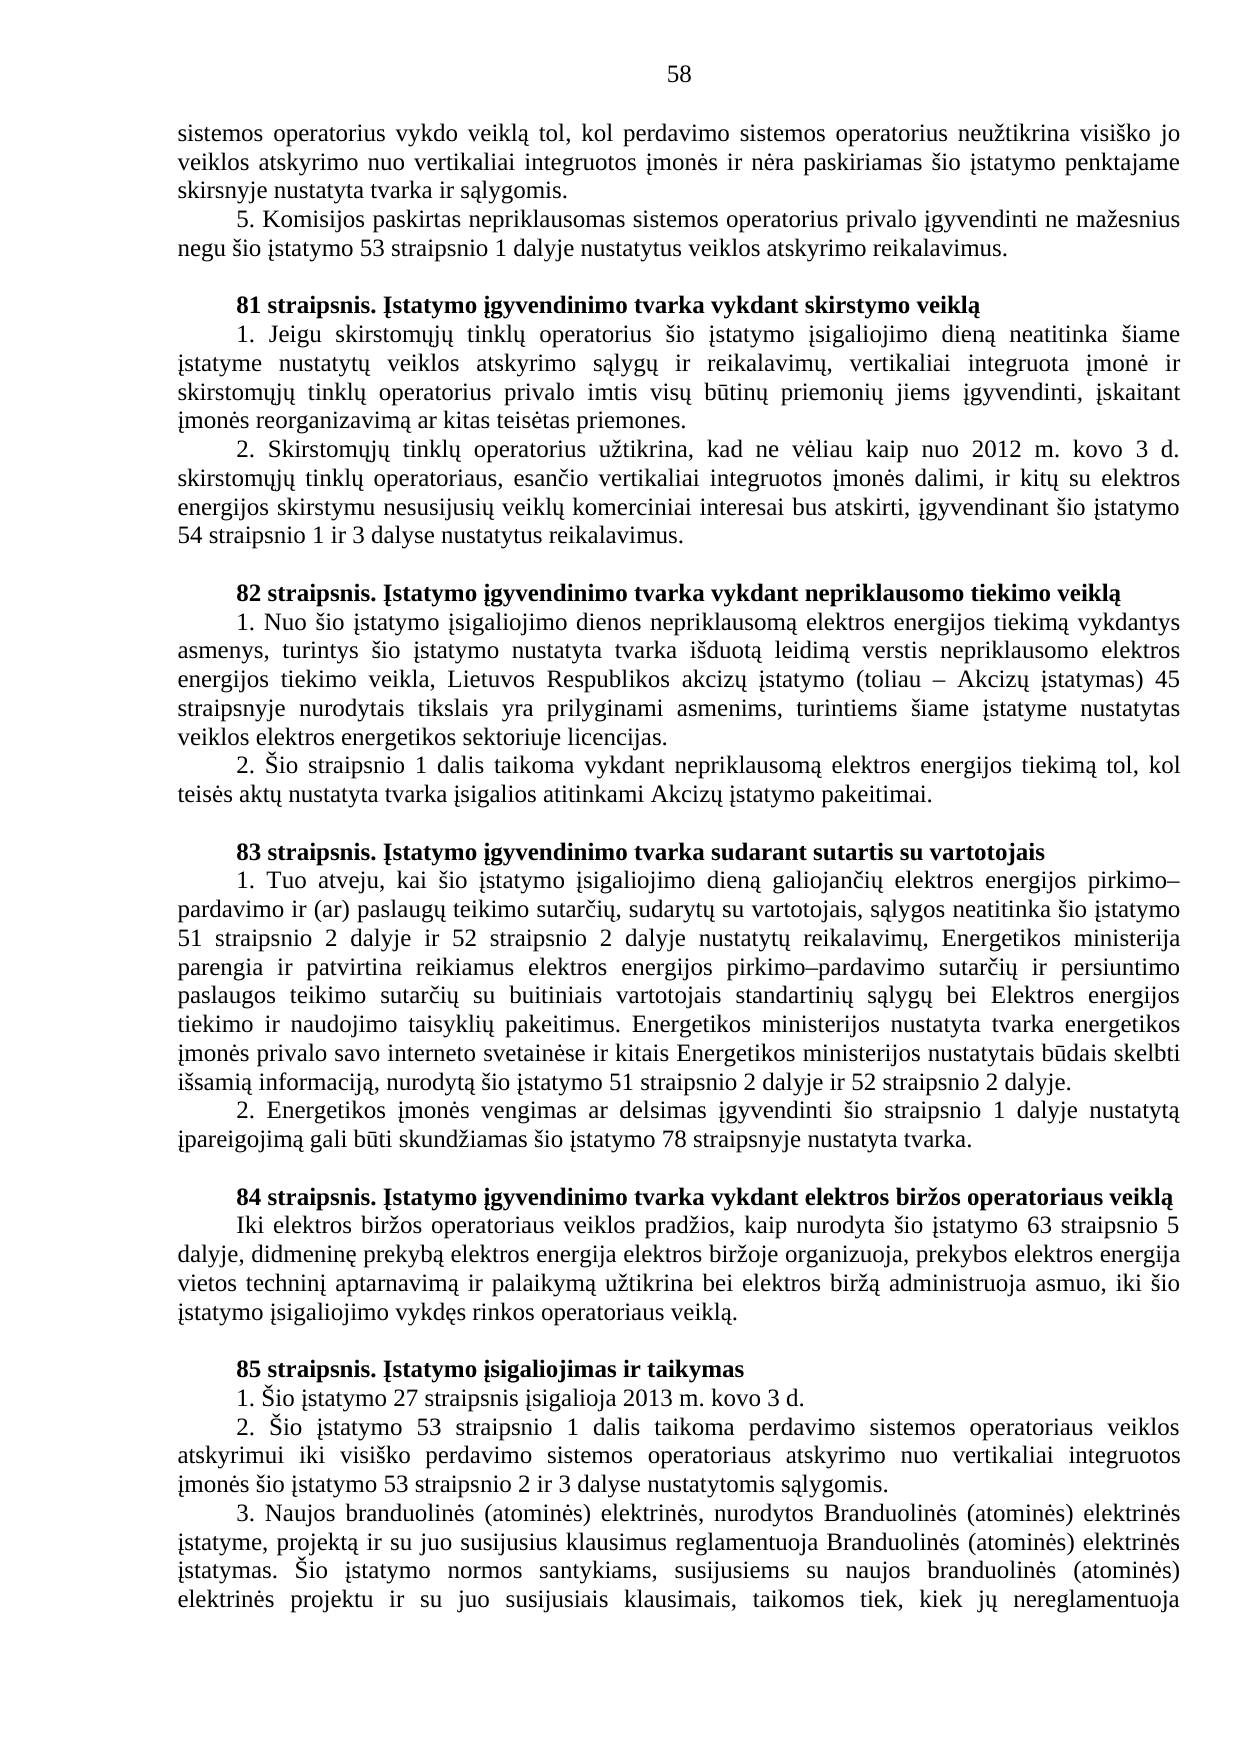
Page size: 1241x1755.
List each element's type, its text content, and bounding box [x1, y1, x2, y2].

text 2. Šio straipsnio 1 dalis taikoma vykdant nepriklausomą elektros energijos tiekimą tol, kol teisės aktų nustatyta tvarka įsigalios atitinkami Akcizų įstatymo pakeitimai. [177, 751, 1181, 808]
text 1. Tuo atveju, kai šio įstatymo įsigaliojimo dieną galiojančių elektros energijos pirkimo–pardavimo ir (ar) paslaugų teikimo sutarčių, sudarytų su vartotojais, sąlygos neatitinka šio įstatymo 51 straipsnio 2 dalyje ir 52 straipsnio 2 dalyje nustatytų reikalavimų, Energetikos ministerija parengia ir patvirtina reikiamus elektros energijos pirkimo–pardavimo sutarčių ir persiuntimo paslaugos teikimo sutarčių su buitiniais vartotojais standartinių sąlygų bei Elektros energijos tiekimo ir naudojimo taisyklių pakeitimus. Energetikos ministerijos nustatyta tvarka energetikos įmonės privalo savo interneto svetainėse ir kitais Energetikos ministerijos nustatytais būdais skelbti išsamią informaciją, nurodytą šio įstatymo 51 straipsnio 2 dalyje ir 52 straipsnio 2 dalyje. [177, 866, 1181, 1096]
text 82 straipsnis. Įstatymo įgyvendinimo tvarka vykdant nepriklausomo tiekimo veiklą [177, 578, 1181, 607]
text 1. Šio įstatymo 27 straipsnis įsigalioja 2013 m. kovo 3 d. [177, 1383, 1181, 1412]
text 85 straipsnis. Įstatymo įsigaliojimas ir taikymas [177, 1354, 1181, 1383]
text sistemos operatorius vykdo veiklą tol, kol perdavimo sistemos operatorius neužtikrina visiško jo veiklos atskyrimo nuo vertikaliai integruotos įmonės ir nėra paskiriamas šio įstatymo penktajame skirsnyje nustatyta tvarka ir sąlygomis. [177, 118, 1181, 204]
text 1. Nuo šio įstatymo įsigaliojimo dienos nepriklausomą elektros energijos tiekimą vykdantys asmenys, turintys šio įstatymo nustatyta tvarka išduotą leidimą verstis nepriklausomo elektros energijos tiekimo veikla, Lietuvos Respublikos akcizų įstatymo (toliau – Akcizų įstatymas) 45 straipsnyje nurodytais tikslais yra prilyginami asmenims, turintiems šiame įstatyme nustatytas veiklos elektros energetikos sektoriuje licencijas. [177, 607, 1181, 751]
text 5. Komisijos paskirtas nepriklausomas sistemos operatorius privalo įgyvendinti ne mažesnius negu šio įstatymo 53 straipsnio 1 dalyje nustatytus veiklos atskyrimo reikalavimus. [177, 204, 1181, 262]
text 83 straipsnis. Įstatymo įgyvendinimo tvarka sudarant sutartis su vartotojais [177, 837, 1181, 866]
text 2. Energetikos įmonės vengimas ar delsimas įgyvendinti šio straipsnio 1 dalyje nustatytą įpareigojimą gali būti skundžiamas šio įstatymo 78 straipsnyje nustatyta tvarka. [177, 1096, 1181, 1153]
text 3. Naujos branduolinės (atominės) elektrinės, nurodytos Branduolinės (atominės) elektrinės įstatyme, projektą ir su juo susijusius klausimus reglamentuoja Branduolinės (atominės) elektrinės įstatymas. Šio įstatymo normos santykiams, susijusiems su naujos branduolinės (atominės) elektrinės projektu ir su juo susijusiais klausimais, taikomos tiek, kiek jų nereglamentuoja [177, 1498, 1181, 1613]
text 2. Skirstomųjų tinklų operatorius užtikrina, kad ne vėliau kaip nuo 2012 m. kovo 3 d. skirstomųjų tinklų operatoriaus, esančio vertikaliai integruotos įmonės dalimi, ir kitų su elektros energijos skirstymu nesusijusių veiklų komerciniai interesai bus atskirti, įgyvendinant šio įstatymo 54 straipsnio 1 ir 3 dalyse nustatytus reikalavimus. [177, 434, 1181, 549]
text Iki elektros biržos operatoriaus veiklos pradžios, kaip nurodyta šio įstatymo 63 straipsnio 5 dalyje, didmeninę prekybą elektros energija elektros biržoje organizuoja, prekybos elektros energija vietos techninį aptarnavimą ir palaikymą užtikrina bei elektros biržą administruoja asmuo, iki šio įstatymo įsigaliojimo vykdęs rinkos operatoriaus veiklą. [177, 1211, 1181, 1326]
text 81 straipsnis. Įstatymo įgyvendinimo tvarka vykdant skirstymo veiklą [177, 291, 1181, 319]
text 84 straipsnis. Įstatymo įgyvendinimo tvarka vykdant elektros biržos operatoriaus veiklą [236, 1182, 1181, 1211]
text 2. Šio įstatymo 53 straipsnio 1 dalis taikoma perdavimo sistemos operatoriaus veiklos atskyrimui iki visiško perdavimo sistemos operatoriaus atskyrimo nuo vertikaliai integruotos įmonės šio įstatymo 53 straipsnio 2 ir 3 dalyse nustatytomis sąlygomis. [177, 1412, 1181, 1498]
text 1. Jeigu skirstomųjų tinklų operatorius šio įstatymo įsigaliojimo dieną neatitinka šiame įstatyme nustatytų veiklos atskyrimo sąlygų ir reikalavimų, vertikaliai integruota įmonė ir skirstomųjų tinklų operatorius privalo imtis visų būtinų priemonių jiems įgyvendinti, įskaitant įmonės reorganizavimą ar kitas teisėtas priemones. [177, 319, 1181, 434]
